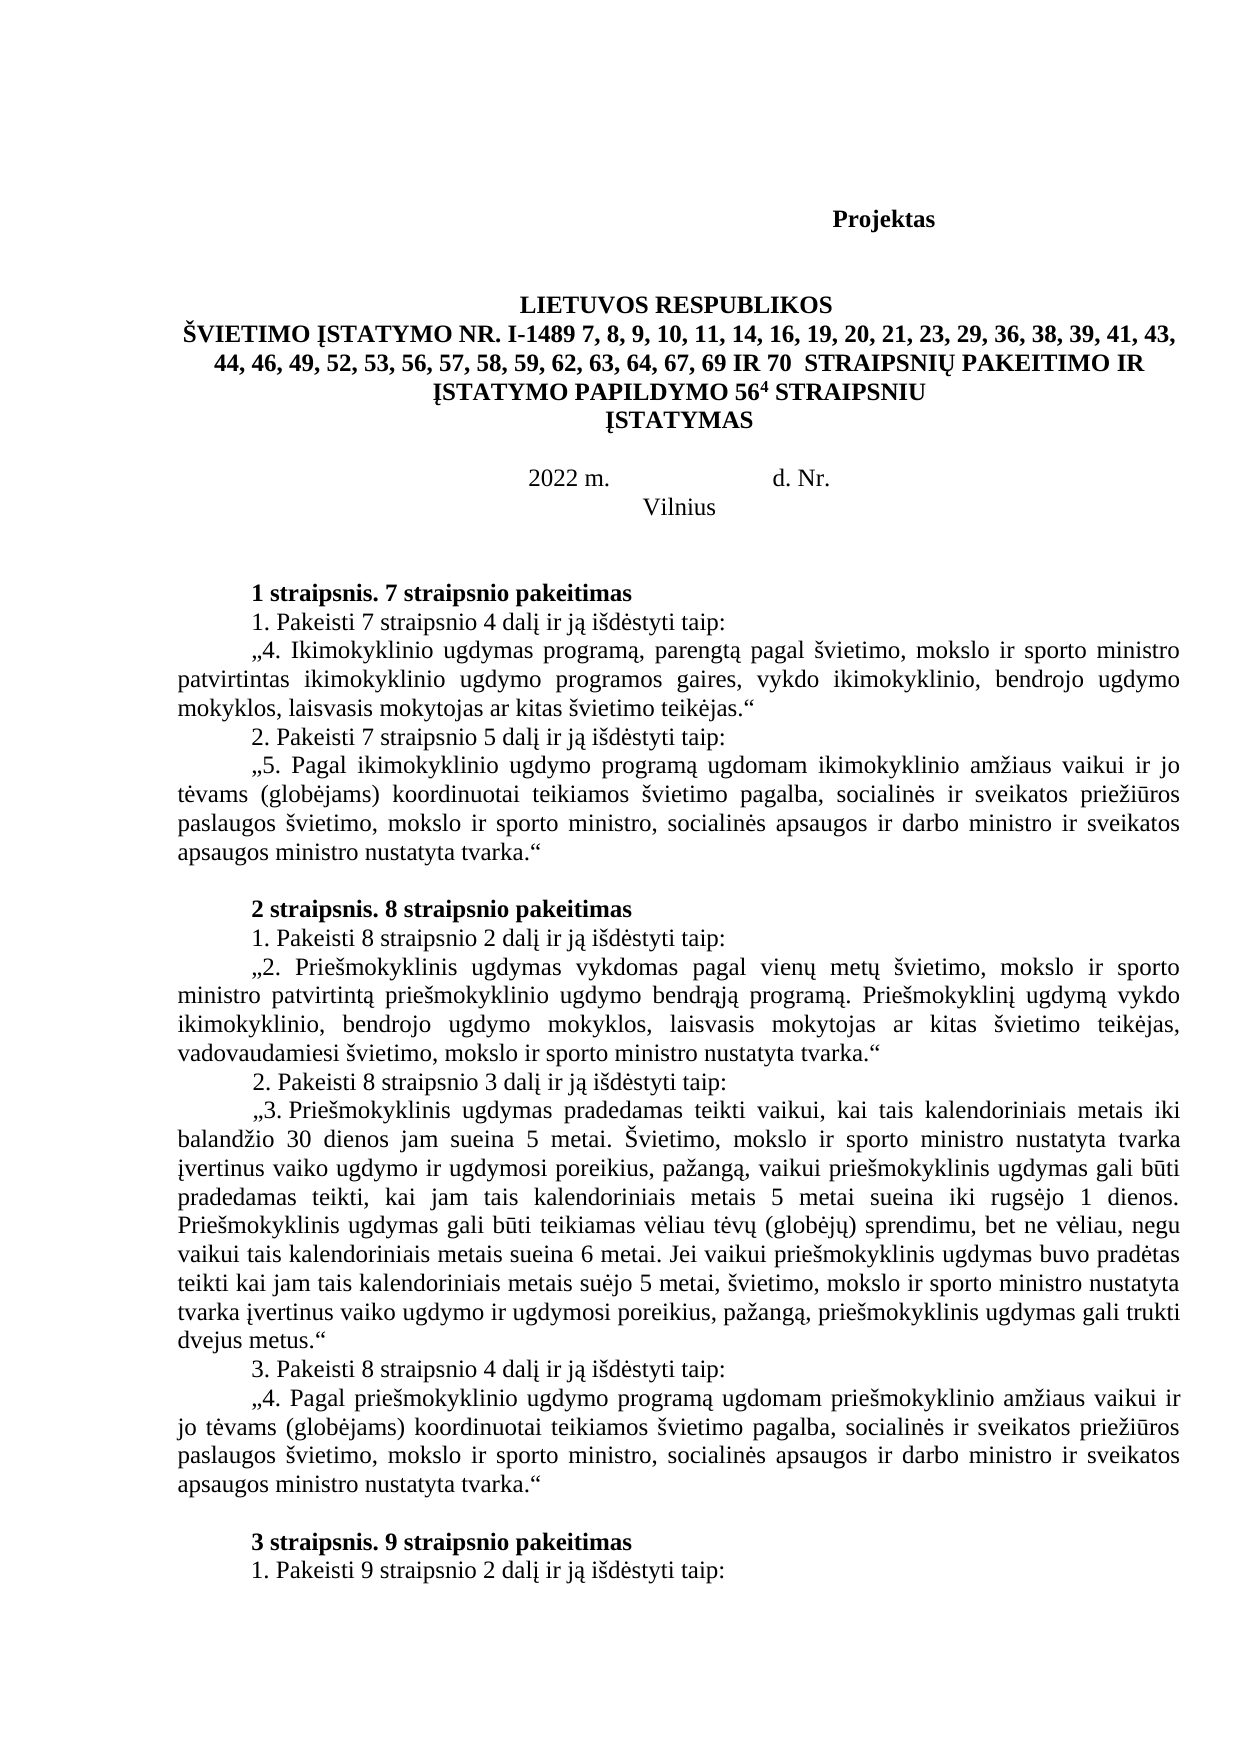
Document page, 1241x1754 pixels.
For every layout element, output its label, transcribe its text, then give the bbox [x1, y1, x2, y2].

text 2022 m. d. Nr. [177, 463, 1181, 492]
text 1 straipsnis. 7 straipsnio pakeitimas [177, 578, 1181, 607]
text 2. Pakeisti 8 straipsnio 3 dalį ir ją išdėstyti taip: [177, 1067, 1181, 1096]
table_header [846, 118, 1180, 176]
text „2. Priešmokyklinis ugdymas vykdomas pagal vienų metų švietimo, mokslo ir sporto ministro patvirtintą priešmokyklinio ugdymo bendrąją programą. Priešmokyklinį ugdymą vykdo ikimokyklinio, bendrojo ugdymo mokyklos, laisvasis mokytojas ar kitas švietimo teikėjas, vadovaudamiesi švietimo, mokslo ir sporto ministro nustatyta tvarka.“ [177, 952, 1181, 1067]
text „3. Priešmokyklinis ugdymas pradedamas teikti vaikui, kai tais kalendoriniais metais iki balandžio 30 dienos jam sueina 5 metai. Švietimo, mokslo ir sporto ministro nustatyta tvarka įvertinus vaiko ugdymo ir ugdymosi poreikius, pažangą, vaikui priešmokyklinis ugdymas gali būti pradedamas teikti, kai jam tais kalendoriniais metais 5 metai sueina iki rugsėjo 1 dienos. Priešmokyklinis ugdymas gali būti teikiamas vėliau tėvų (globėjų) sprendimu, bet ne vėliau, negu vaikui tais kalendoriniais metais sueina 6 metai. Jei vaikui priešmokyklinis ugdymas buvo pradėtas teikti kai jam tais kalendoriniais metais suėjo 5 metai, švietimo, mokslo ir sporto ministro nustatyta tvarka įvertinus vaiko ugdymo ir ugdymosi poreikius, pažangą, priešmokyklinis ugdymas gali trukti dvejus metus.“ [177, 1096, 1181, 1354]
text 1. Pakeisti 9 straipsnio 2 dalį ir ją išdėstyti taip: [177, 1556, 1181, 1584]
text 3. Pakeisti 8 straipsnio 4 dalį ir ją išdėstyti taip: [177, 1354, 1181, 1383]
text 3 straipsnis. 9 straipsnio pakeitimas [177, 1527, 1181, 1556]
text Projektas [768, 204, 1181, 233]
text 1. Pakeisti 7 straipsnio 4 dalį ir ją išdėstyti taip: [177, 607, 1181, 636]
text 2 straipsnis. 8 straipsnio pakeitimas [177, 894, 1181, 923]
table_header [512, 118, 846, 176]
text Vilnius [177, 492, 1181, 521]
table_header [177, 118, 512, 176]
text LIETUVOS RESPUBLIKOS [177, 291, 1181, 319]
text „5. Pagal ikimokyklinio ugdymo programą ugdomam ikimokyklinio amžiaus vaikui ir jo tėvams (globėjams) koordinuotai teikiamos švietimo pagalba, socialinės ir sveikatos priežiūros paslaugos švietimo, mokslo ir sporto ministro, socialinės apsaugos ir darbo ministro ir sveikatos apsaugos ministro nustatyta tvarka.“ [177, 751, 1181, 866]
text „4. Ikimokyklinio ugdymas programą, parengtą pagal švietimo, mokslo ir sporto ministro patvirtintas ikimokyklinio ugdymo programos gaires, vykdo ikimokyklinio, bendrojo ugdymo mokyklos, laisvasis mokytojas ar kitas švietimo teikėjas.“ [177, 636, 1181, 722]
text ĮSTATYMAS [177, 406, 1181, 434]
text ŠVIETIMO ĮSTATYMO NR. I-1489 7, 8, 9, 10, 11, 14, 16, 19, 20, 21, 23, 29, 36, 38, 39, 41, 43, 44, 46, 49, 52, 53, 56, 57, 58, 59, 62, 63, 64, 67, 69 IR 70 STRAIPSNIŲ PAKEITIMO ir įstatymo papildymo 564 STRAIPSNIU [177, 319, 1181, 406]
text 1. Pakeisti 8 straipsnio 2 dalį ir ją išdėstyti taip: [177, 923, 1181, 952]
text „4. Pagal priešmokyklinio ugdymo programą ugdomam priešmokyklinio amžiaus vaikui ir jo tėvams (globėjams) koordinuotai teikiamos švietimo pagalba, socialinės ir sveikatos priežiūros paslaugos švietimo, mokslo ir sporto ministro, socialinės apsaugos ir darbo ministro ir sveikatos apsaugos ministro nustatyta tvarka.“ [177, 1383, 1181, 1498]
text 2. Pakeisti 7 straipsnio 5 dalį ir ją išdėstyti taip: [177, 722, 1181, 751]
